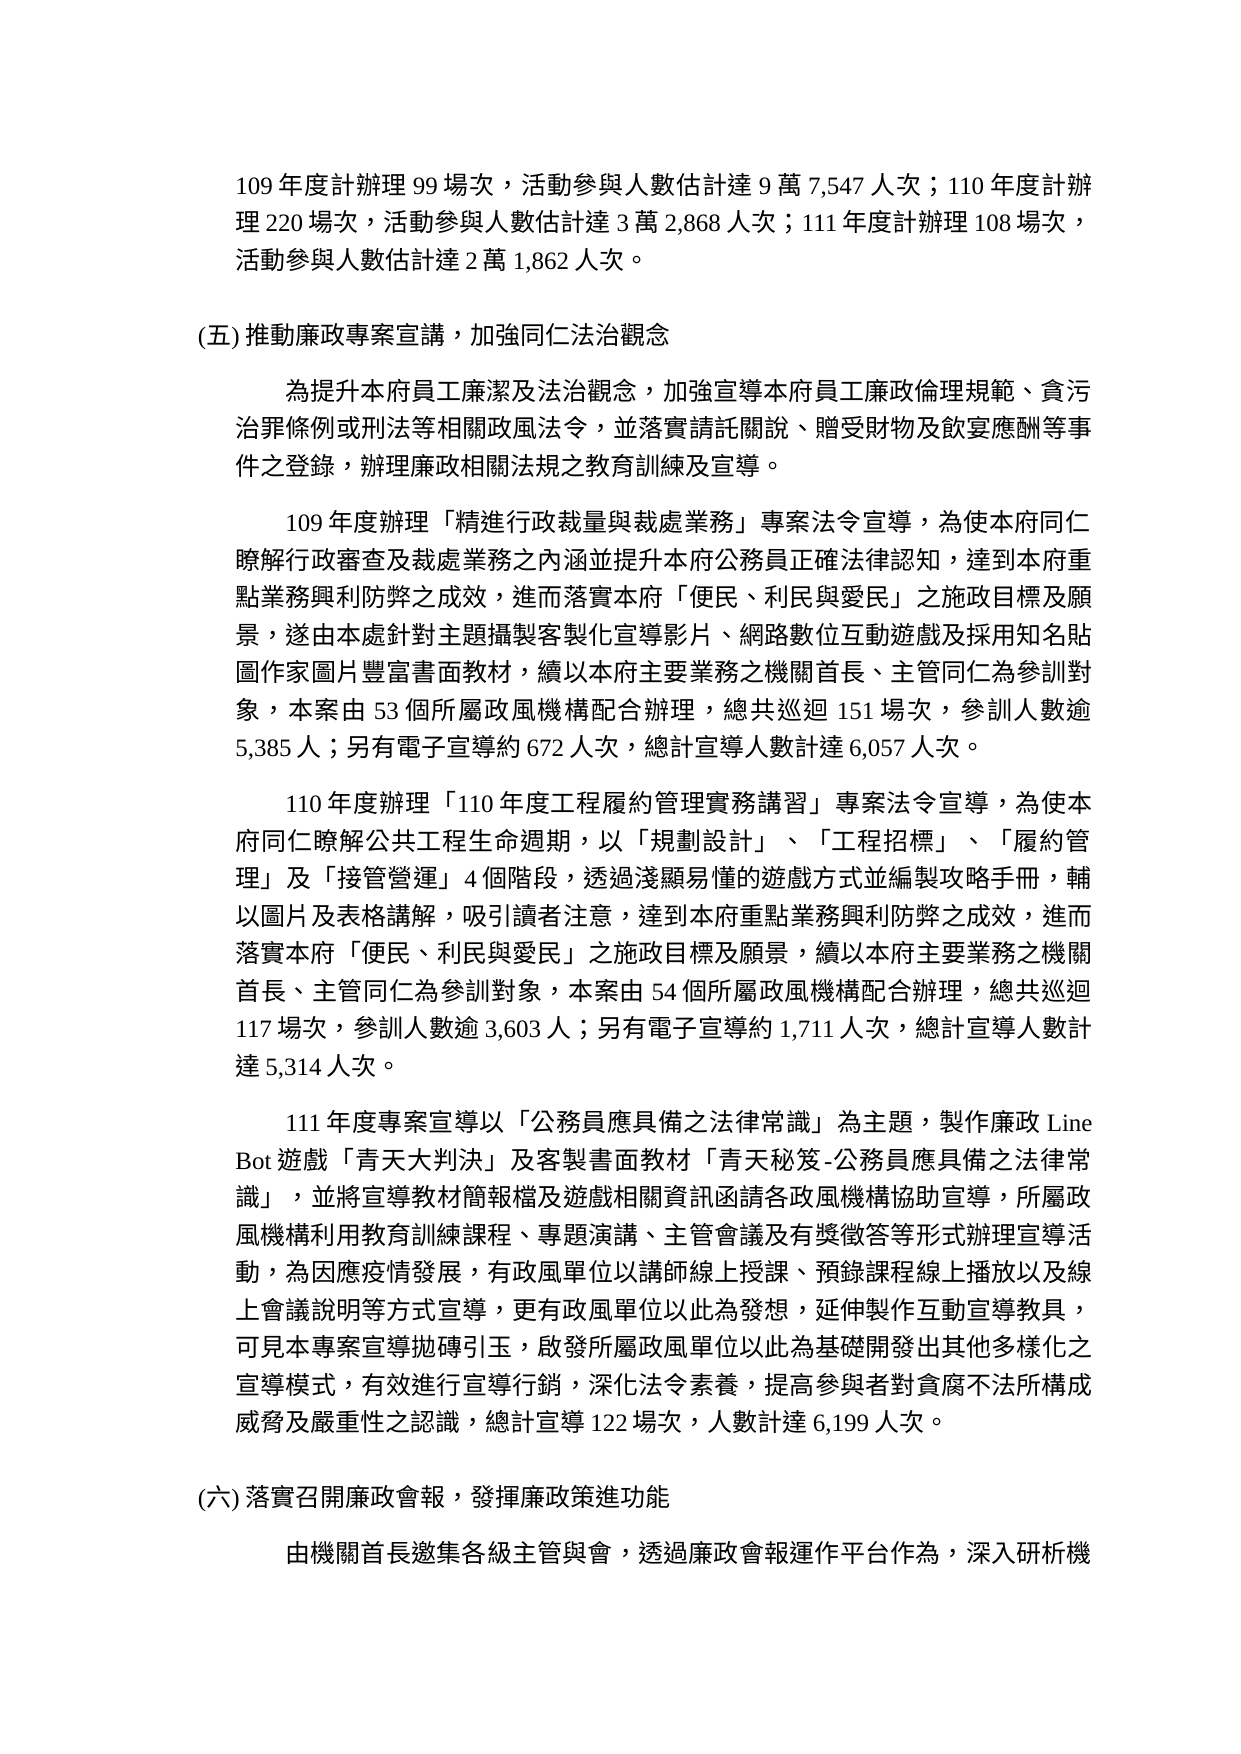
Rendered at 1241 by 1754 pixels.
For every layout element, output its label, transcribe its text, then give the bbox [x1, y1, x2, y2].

text 110年度辦理「110年度工程履約管理實務講習」專案法令宣導，為使本府同仁瞭解公共工程生命週期，以「規劃設計」、「工程招標」、「履約管理」及「接管營運」4個階段，透過淺顯易懂的遊戲方式並編製攻略手冊，輔以圖片及表格講解，吸引讀者注意，達到本府重點業務興利防弊之成效，進而落實本府「便民、利民與愛民」之施政目標及願景，續以本府主要業務之機關首長、主管同仁為參訓對象，本案由54個所屬政風機構配合辦理，總共巡迴117場次，參訓人數逾3,603人；另有電子宣導約1,711人次，總計宣導人數計達5,314人次。 [235, 783, 1092, 1083]
text 由機關首長邀集各級主管與會，透過廉政會報運作平台作為，深入研析機 [235, 1533, 1092, 1571]
text 為提升本府員工廉潔及法治觀念，加強宣導本府員工廉政倫理規範、貪污治罪條例或刑法等相關政風法令，並落實請託關說、贈受財物及飲宴應酬等事件之登錄，辦理廉政相關法規之教育訓練及宣導。 [235, 371, 1092, 483]
text (六) 落實召開廉政會報，發揮廉政策進功能 [198, 1477, 1092, 1514]
text 為倡導民眾廉潔共識，本處督導所屬政風機構結合機關辦理大型戶外活動時機，例如土城桐花季、淡水滬尾櫻花祭、樹林紅麴文化節及瑞芳蝙蝠季等本市重要大型文化活動，設置「公益遊戲宣導攤位」，行銷相關廉政宣導作為，將反貪觀念內化成遊戲內容，藉由寓教同樂方式，行銷民眾反貪倡廉理念，109年度計辦理99場次，活動參與人數估計達9萬7,547人次；110年度計辦理220場次，活動參與人數估計達3萬2,868人次；111年度計辦理108場次，活動參與人數估計達2萬1,862人次。 [235, 164, 1092, 277]
text (五) 推動廉政專案宣講，加強同仁法治觀念 [198, 314, 1092, 352]
text 111年度專案宣導以「公務員應具備之法律常識」為主題，製作廉政Line Bot遊戲「青天大判決」及客製書面教材「青天秘笈-公務員應具備之法律常識」，並將宣導教材簡報檔及遊戲相關資訊函請各政風機構協助宣導，所屬政風機構利用教育訓練課程、專題演講、主管會議及有獎徵答等形式辦理宣導活動，為因應疫情發展，有政風單位以講師線上授課、預錄課程線上播放以及線上會議說明等方式宣導，更有政風單位以此為發想，延伸製作互動宣導教具，可見本專案宣導拋磚引玉，啟發所屬政風單位以此為基礎開發出其他多樣化之宣導模式，有效進行宣導行銷，深化法令素養，提高參與者對貪腐不法所構成威脅及嚴重性之認識，總計宣導122場次，人數計達6,199人次。 [235, 1102, 1092, 1439]
text 109年度辦理「精進行政裁量與裁處業務」專案法令宣導，為使本府同仁瞭解行政審查及裁處業務之內涵並提升本府公務員正確法律認知，達到本府重點業務興利防弊之成效，進而落實本府「便民、利民與愛民」之施政目標及願景，遂由本處針對主題攝製客製化宣導影片、網路數位互動遊戲及採用知名貼圖作家圖片豐富書面教材，續以本府主要業務之機關首長、主管同仁為參訓對象，本案由53個所屬政風機構配合辦理，總共巡迴151場次，參訓人數逾5,385人；另有電子宣導約672人次，總計宣導人數計達6,057人次。 [235, 502, 1092, 764]
